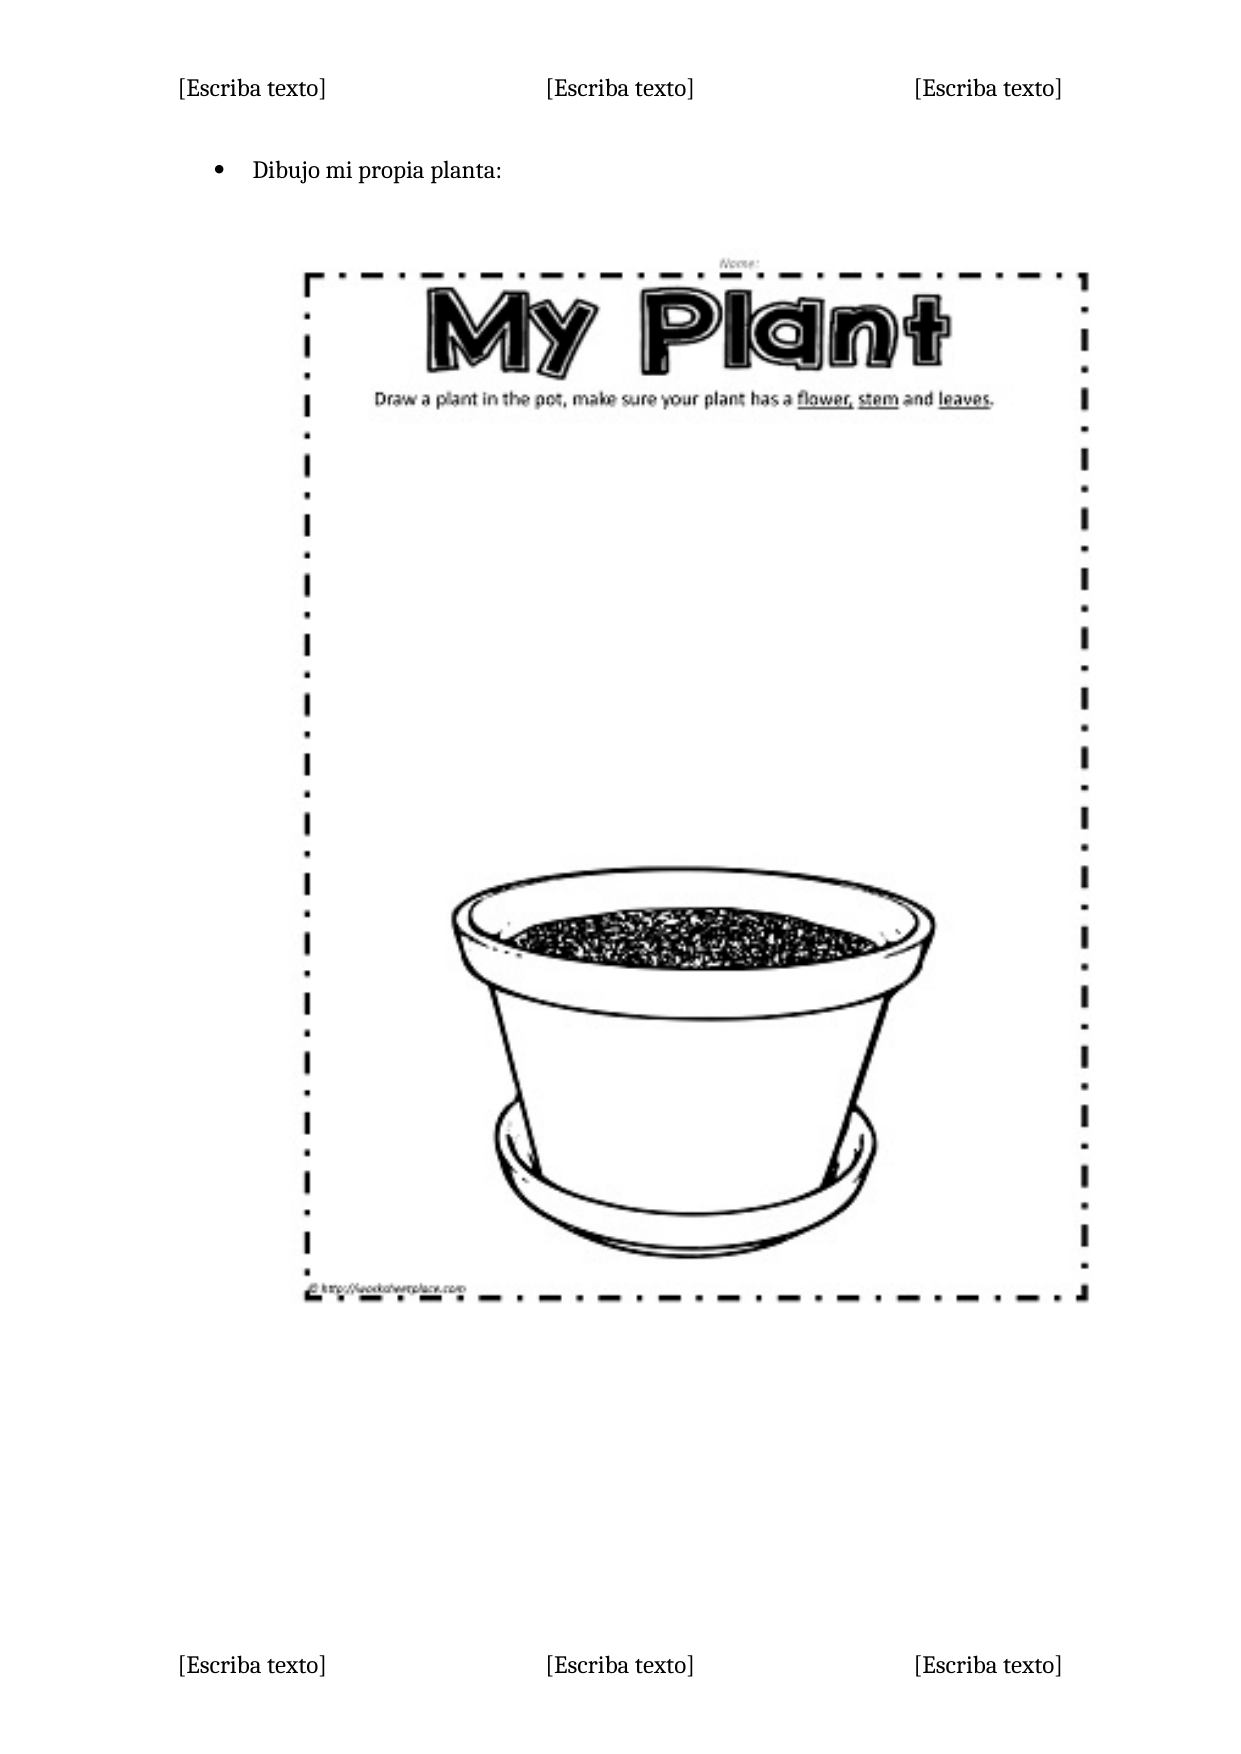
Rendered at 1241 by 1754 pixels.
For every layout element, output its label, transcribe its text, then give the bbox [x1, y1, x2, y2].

list Dibujo mi propia planta: [215, 148, 1063, 185]
picture [252, 210, 1138, 1357]
